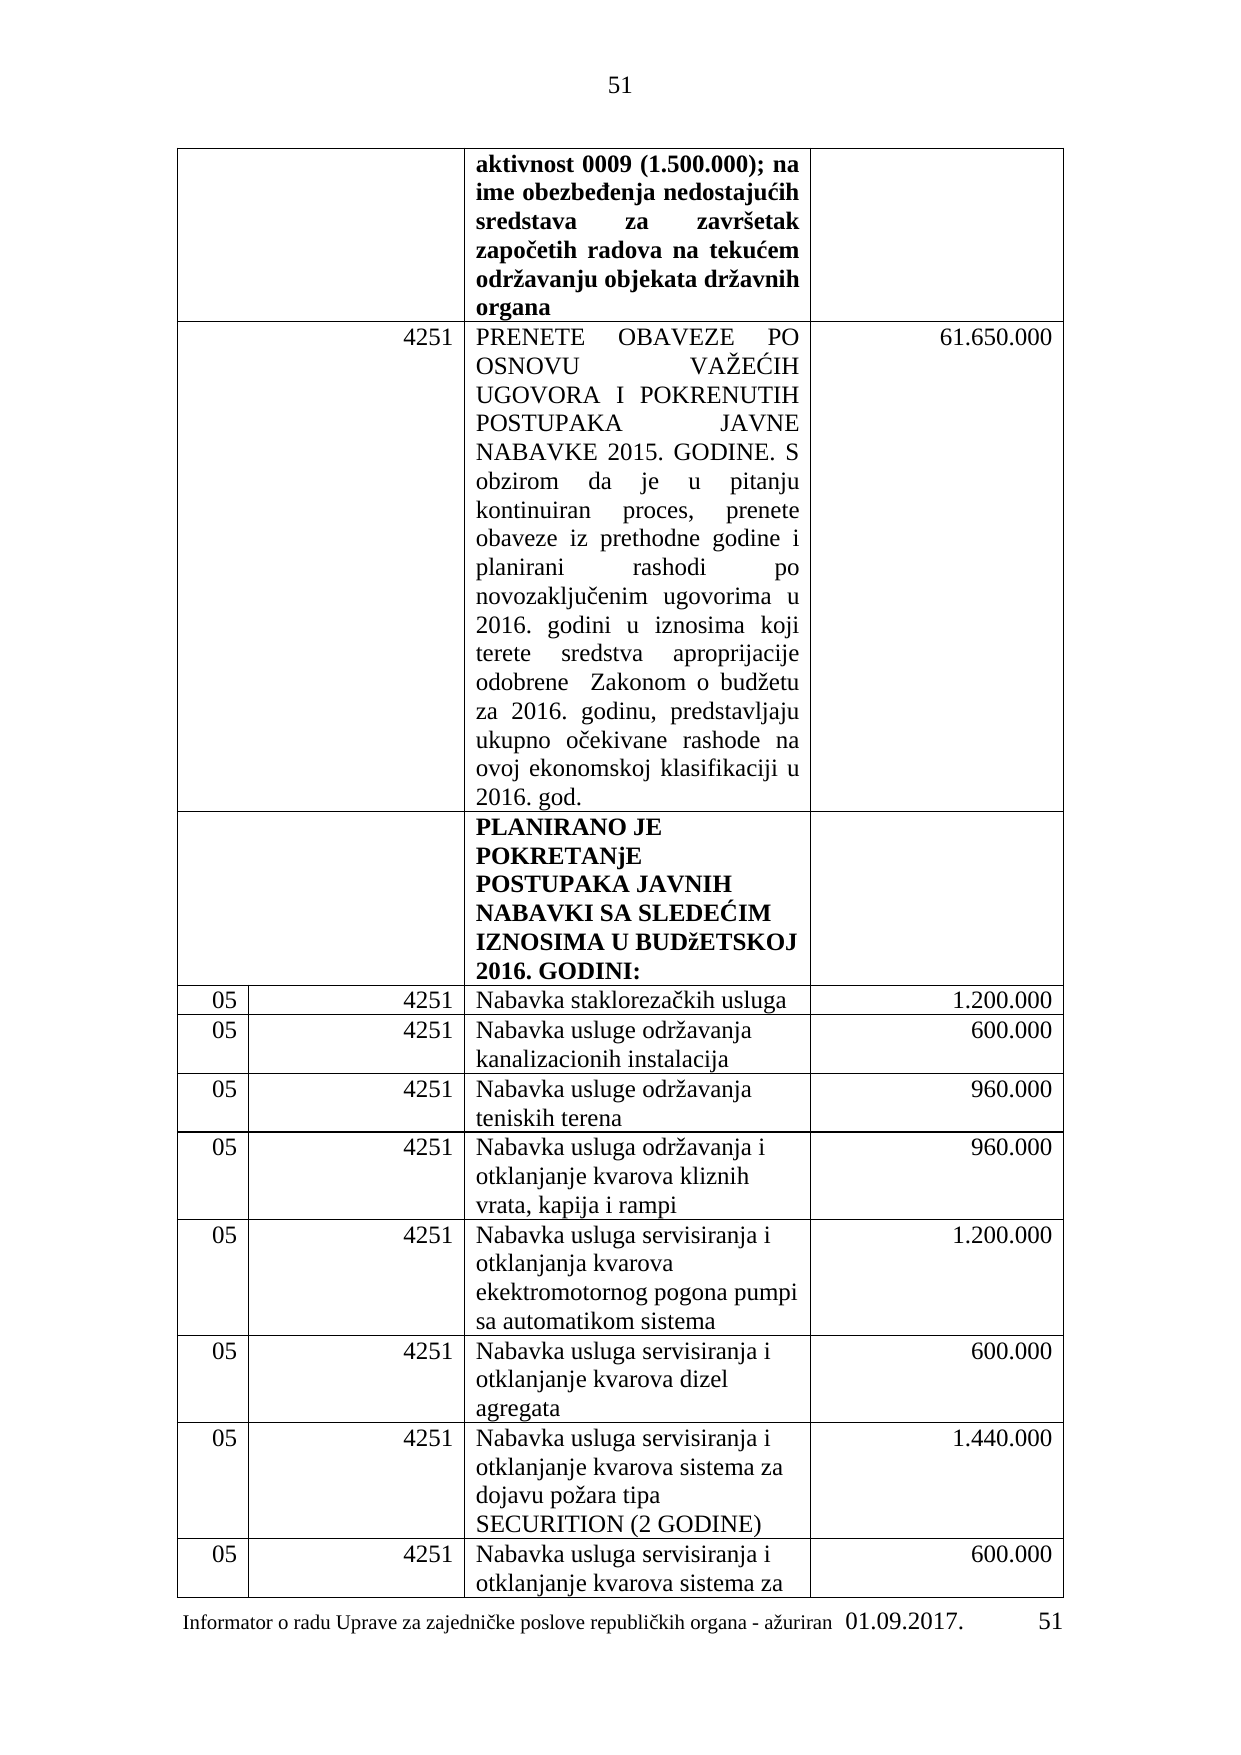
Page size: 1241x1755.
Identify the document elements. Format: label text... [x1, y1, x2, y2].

table_cell aktivnost 0009 (1.500.000); na ime obezbeđenja nedostajućih sredstava za završetak započetih radova na tekućem održavanju objekata državnih organa [465, 149, 810, 321]
table_cell 600.000 [811, 1539, 1063, 1597]
table_cell 1.440.000 [811, 1423, 1063, 1538]
table_cell 4251 [249, 1539, 464, 1597]
table_cell 4251 [249, 1423, 464, 1538]
table_cell 05 [178, 986, 248, 1014]
table_cell [811, 812, 1063, 984]
table_cell Nabavka usluga održavanja i otklanjanje kvarova kliznih vrata, kapija i rampi [465, 1133, 810, 1219]
table_cell 05 [178, 1220, 248, 1335]
table_cell Nabavka usluga servisiranja i otklanjanje kvarova sistema za dojavu požara tipa SECURITION (2 GODINE) [465, 1423, 810, 1538]
table_cell PLANIRANO JE POKRETANјE POSTUPAKA JAVNIH NABAVKI SA SLEDEĆIM IZNOSIMA U BUDžETSKOJ 2016. GODINI: [465, 812, 810, 984]
table_cell 4251 [249, 1074, 464, 1131]
table_cell 1.200.000 [811, 1220, 1063, 1335]
table_cell Nabavka usluge održavanja teniskih terena [465, 1074, 810, 1131]
table_cell 05 [178, 1133, 248, 1219]
table_cell 05 [178, 1015, 248, 1073]
table_cell 4251 [249, 1015, 464, 1073]
table_cell [811, 149, 1063, 321]
table_cell 4251 [249, 1220, 464, 1335]
table_cell 960.000 [811, 1074, 1063, 1131]
table_cell 4251 [249, 1336, 464, 1422]
table_cell 4251 [249, 1133, 464, 1219]
table_cell [178, 812, 464, 984]
table_cell 05 [178, 1074, 248, 1131]
table_cell Nabavka usluge održavanja kanalizacionih instalacija [465, 1015, 810, 1073]
table_cell 4251 [249, 986, 464, 1014]
table_cell 600.000 [811, 1336, 1063, 1422]
table_cell PRENETE OBAVEZE PO OSNOVU VAŽEĆIH UGOVORA I POKRENUTIH POSTUPAKA JAVNE NABAVKE 2015. GODINE. S obzirom da je u pitanju kontinuiran proces, prenete obaveze iz prethodne godine i planirani rashodi po novozaklјučenim ugovorima u 2016. godini u iznosima koji terete sredstva aproprijacije odobrene Zakonom o budžetu za 2016. godinu, predstavlјaju ukupno očekivane rashode na ovoj ekonomskoj klasifikaciji u 2016. god. [465, 322, 810, 811]
table_cell [178, 149, 464, 321]
table_cell 4251 [178, 322, 464, 811]
table_cell Nabavka usluga servisiranja i otklanjanje kvarova dizel agregata [465, 1336, 810, 1422]
table_cell Nabavka usluga servisiranja i otklanjanje kvarova sistema za [465, 1539, 810, 1597]
table_cell 05 [178, 1539, 248, 1597]
table_cell Nabavka usluga servisiranja i otklanjanja kvarova ekektromotornog pogona pumpi sa automatikom sistema [465, 1220, 810, 1335]
table_cell 05 [178, 1336, 248, 1422]
table_cell 960.000 [811, 1133, 1063, 1219]
table_cell Nabavka staklorezačkih usluga [465, 986, 810, 1014]
table_cell 600.000 [811, 1015, 1063, 1073]
table_cell 05 [178, 1423, 248, 1538]
table_cell 61.650.000 [811, 322, 1063, 811]
table_cell 1.200.000 [811, 986, 1063, 1014]
